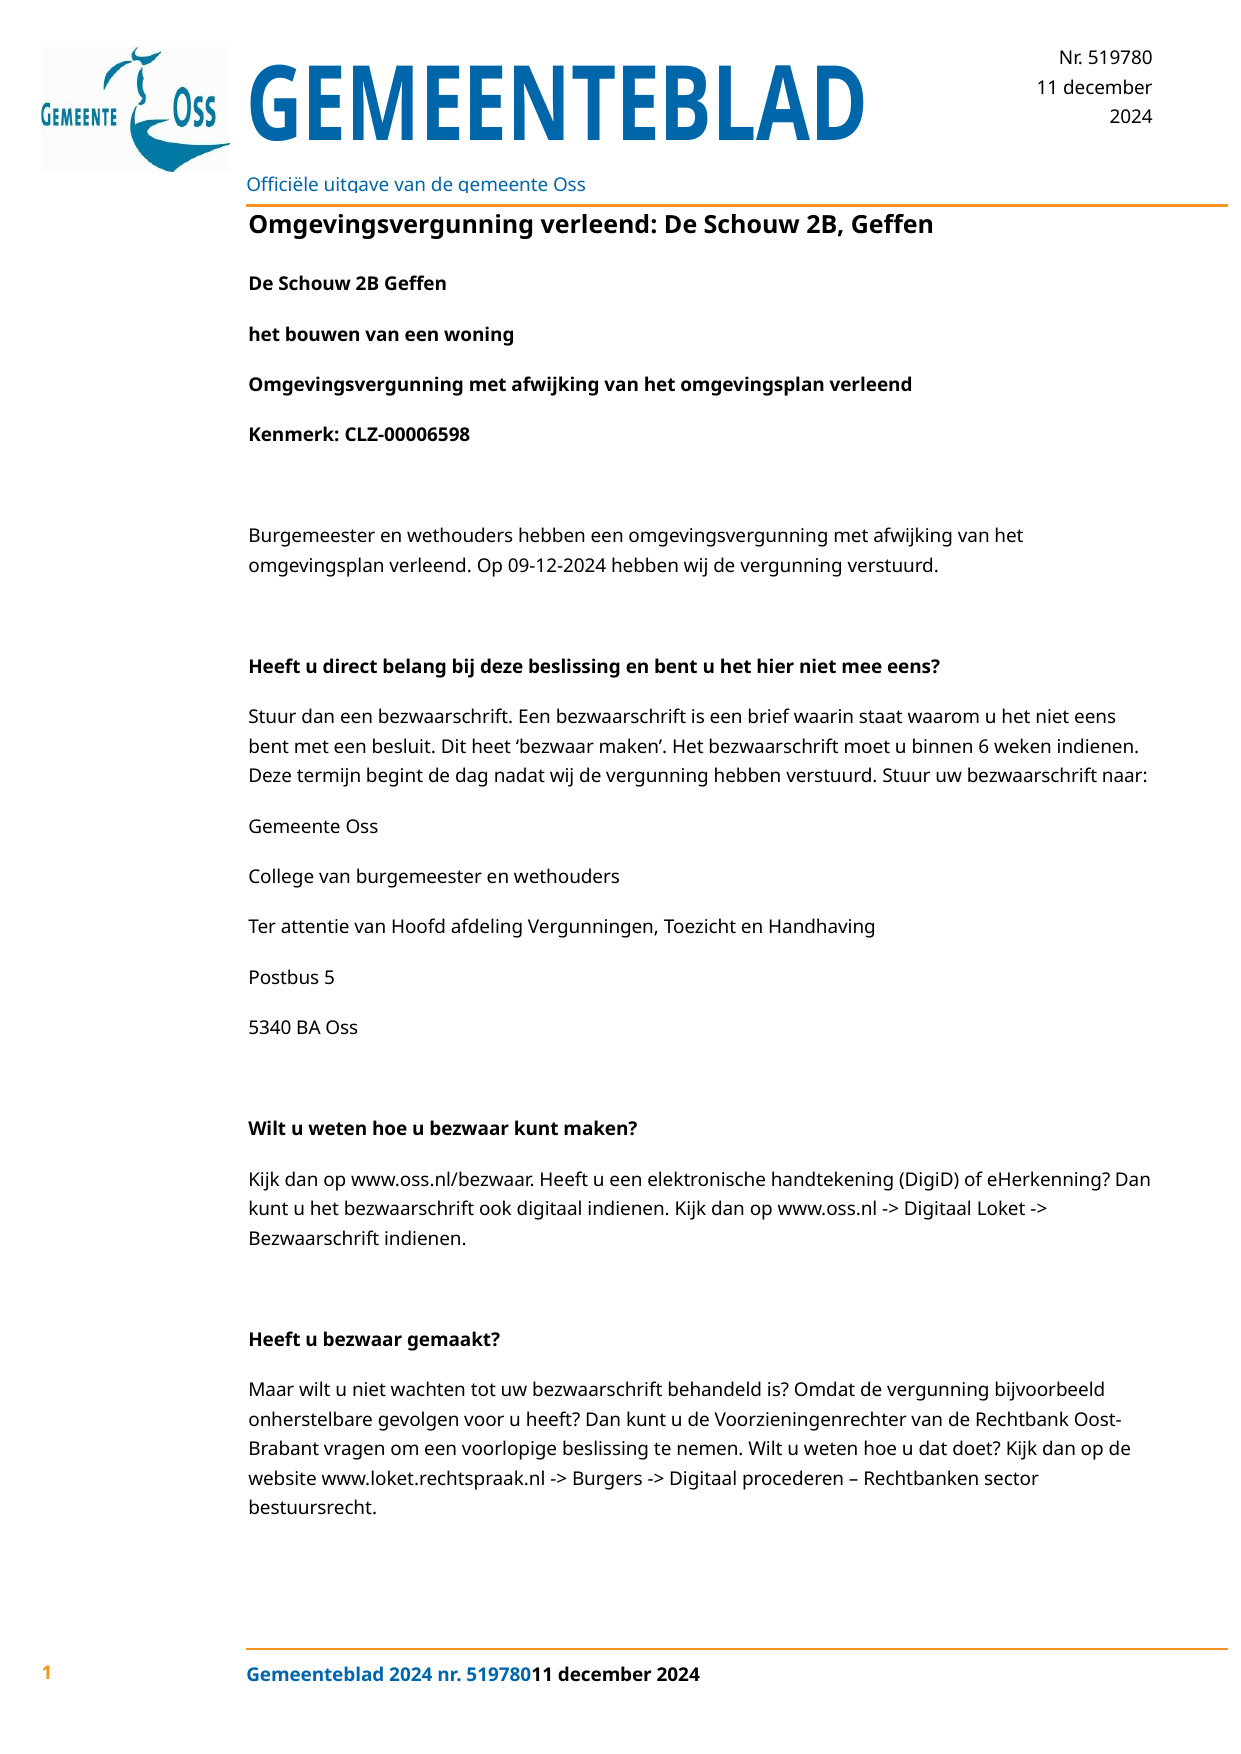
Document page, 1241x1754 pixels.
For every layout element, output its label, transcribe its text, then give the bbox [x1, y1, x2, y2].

text 5340 BA Oss [248, 1014, 1152, 1040]
text Ter attentie van Hoofd afdeling Vergunningen, Toezicht en Handhaving [248, 914, 1152, 939]
text Kijk dan op www.oss.nl/bezwaar. Heeft u een elektronische handtekening (DigiD) of eHerkenning? Dan kunt u het bezwaarschrift ook digitaal indienen. Kijk dan op www.oss.nl -> Digitaal Loket -> Bezwaarschrift indienen. [248, 1166, 1152, 1251]
text Heeft u bezwaar gemaakt? [248, 1326, 1152, 1351]
text Omgevingsvergunning met afwijking van het omgevingsplan verleend [248, 371, 1152, 397]
picture [41, 47, 231, 172]
text Heeft u direct belang bij deze beslissing en bent u het hier niet mee eens? [248, 653, 1152, 678]
text Postbus 5 [248, 964, 1152, 990]
text Gemeente Oss [248, 813, 1152, 838]
text het bouwen van een woning [248, 321, 1152, 346]
text College van burgemeester en wethouders [248, 863, 1152, 889]
text Stuur dan een bezwaarschrift. Een bezwaarschrift is een brief waarin staat waarom u het niet eens bent met een besluit. Dit heet ‘bezwaar maken’. Het bezwaarschrift moet u binnen 6 weken indienen. Deze termijn begint de dag nadat wij de vergunning hebben verstuurd. Stuur uw bezwaarschrift naar: [248, 703, 1152, 788]
text Maar wilt u niet wachten tot uw bezwaarschrift behandeld is? Omdat de vergunning bijvoorbeeld onherstelbare gevolgen voor u heeft? Dan kunt u de Voorzieningenrechter van de Rechtbank Oost-Brabant vragen om een voorlopige beslissing te nemen. Wilt u weten hoe u dat doet? Kijk dan op de website www.loket.rechtspraak.nl -> Burgers -> Digitaal procederen – Rechtbanken sector bestuursrecht. [248, 1376, 1152, 1520]
text Burgemeester en wethouders hebben een omgevingsvergunning met afwijking van het omgevingsplan verleend. Op 09-12-2024 hebben wij de vergunning verstuurd. [248, 522, 1152, 578]
text Wilt u weten hoe u bezwaar kunt maken? [248, 1115, 1152, 1141]
text Kenmerk: CLZ-00006598 [248, 422, 1152, 447]
text Omgevingsvergunning verleend: De Schouw 2B, Geffen [248, 207, 1152, 241]
text De Schouw 2B Geffen [248, 270, 1152, 296]
